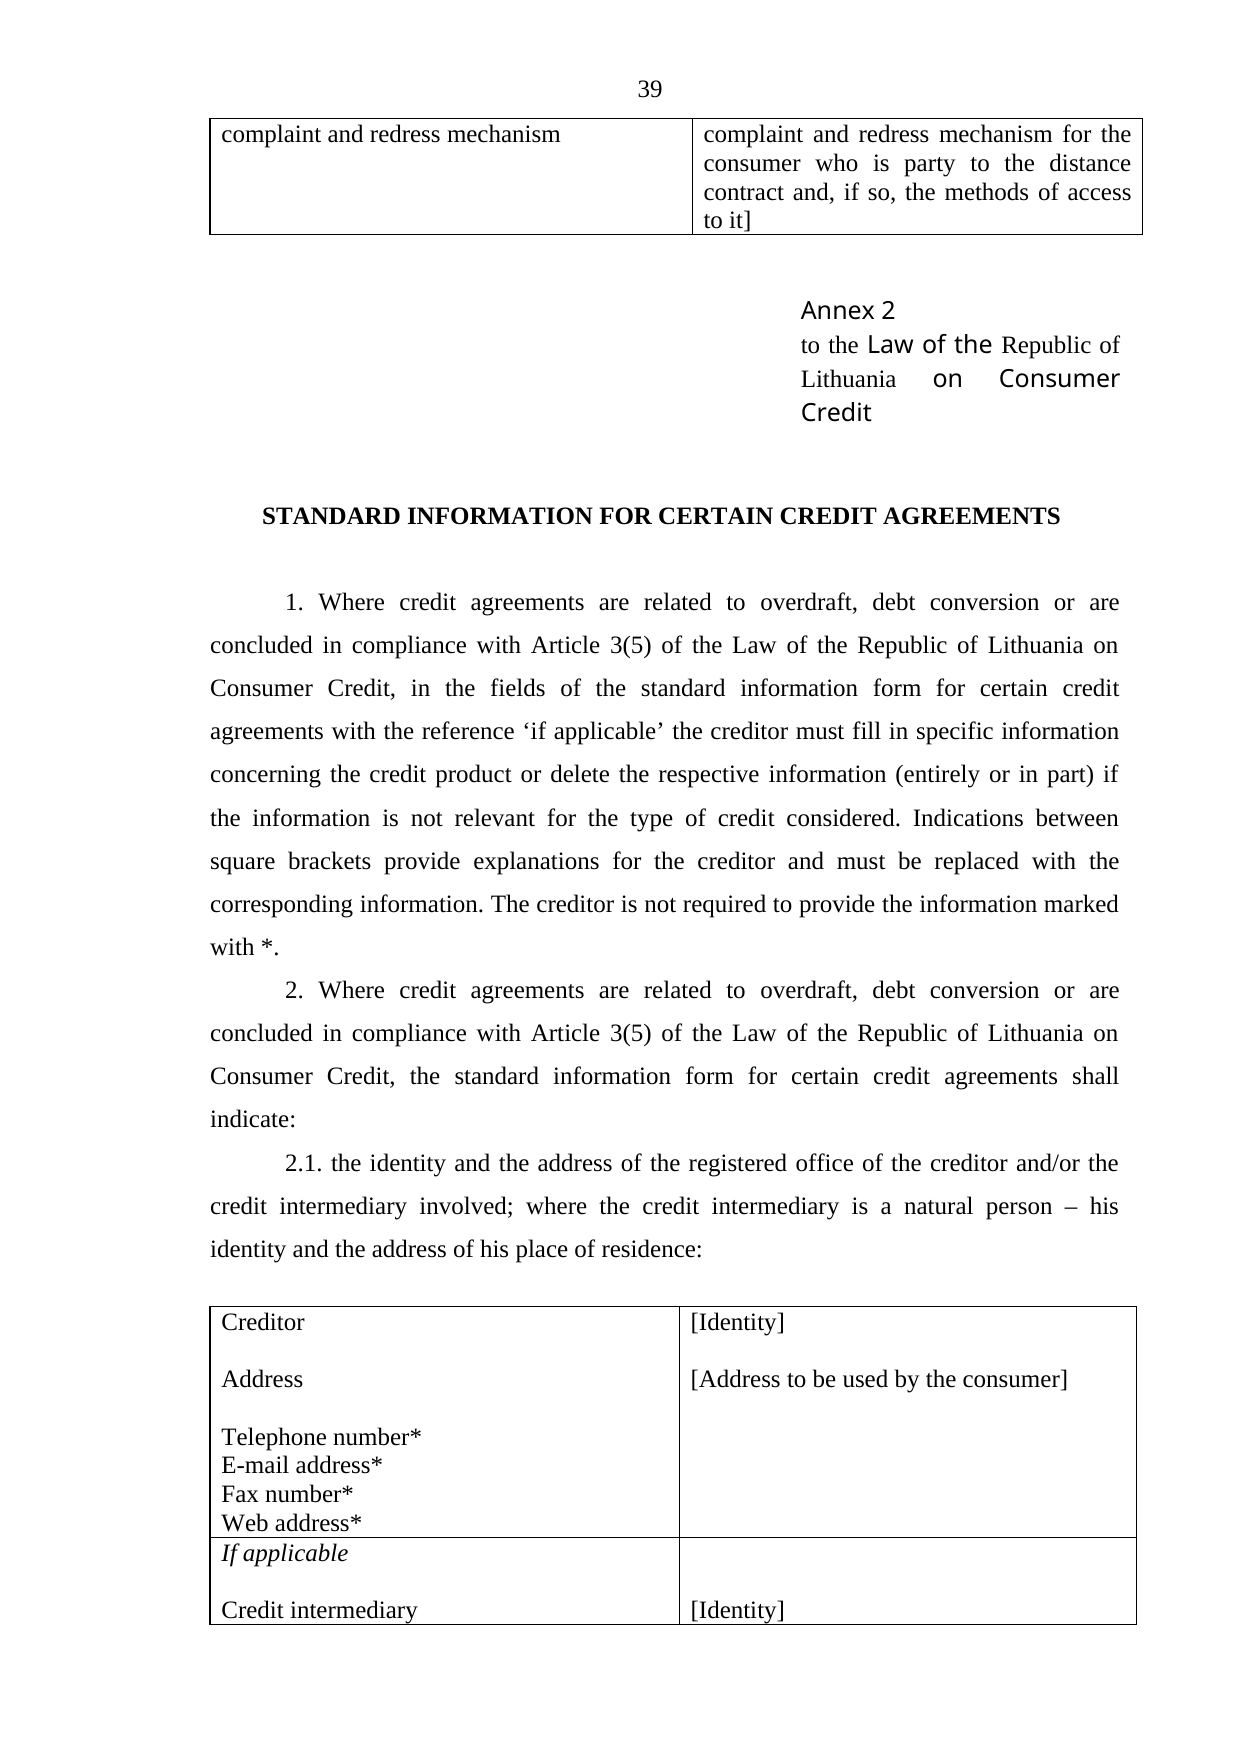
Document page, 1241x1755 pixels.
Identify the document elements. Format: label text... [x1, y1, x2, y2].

table_cell If applicable Credit intermediary [211, 1538, 679, 1624]
table_cell complaint and redress mechanism [211, 119, 692, 234]
text 1. Where credit agreements are related to overdraft, debt conversion or are concluded in compliance with Article 3(5) of the Law of the Republic of Lithuania on Consumer Credit, in the fields of the standard information form for certain credit agreements with the reference ‘if applicable’ the creditor must fill in specific information concerning the credit product or delete the respective information (entirely or in part) if the information is not relevant for the type of credit considered. Indications between square brackets provide explanations for the creditor and must be replaced with the corresponding information. The creditor is not required to provide the information marked with *. [210, 587, 1120, 961]
text 2.1. the identity and the address of the registered office of the creditor and/or the credit intermediary involved; where the credit intermediary is a natural person – his identity and the address of his place of residence: [210, 1148, 1120, 1263]
table_cell complaint and redress mechanism for the consumer who is party to the distance contract and, if so, the methods of access to it] [693, 119, 1142, 234]
text STANDARD INFORMATION FOR CERTAIN CREDIT AGREEMENTS [210, 501, 1113, 529]
text to the Law of the Republic of Lithuania on Consumer Credit [801, 327, 1120, 429]
table_header Creditor Address Telephone number* E-mail address* Fax number* Web address* [211, 1307, 679, 1537]
table_header [Identity] [Address to be used by the consumer] [680, 1307, 1136, 1537]
text Annex 2 [735, 293, 1120, 327]
text 2. Where credit agreements are related to overdraft, debt conversion or are concluded in compliance with Article 3(5) of the Law of the Republic of Lithuania on Consumer Credit, the standard information form for certain credit agreements shall indicate: [210, 975, 1120, 1133]
table_cell [Identity] [680, 1538, 1136, 1624]
